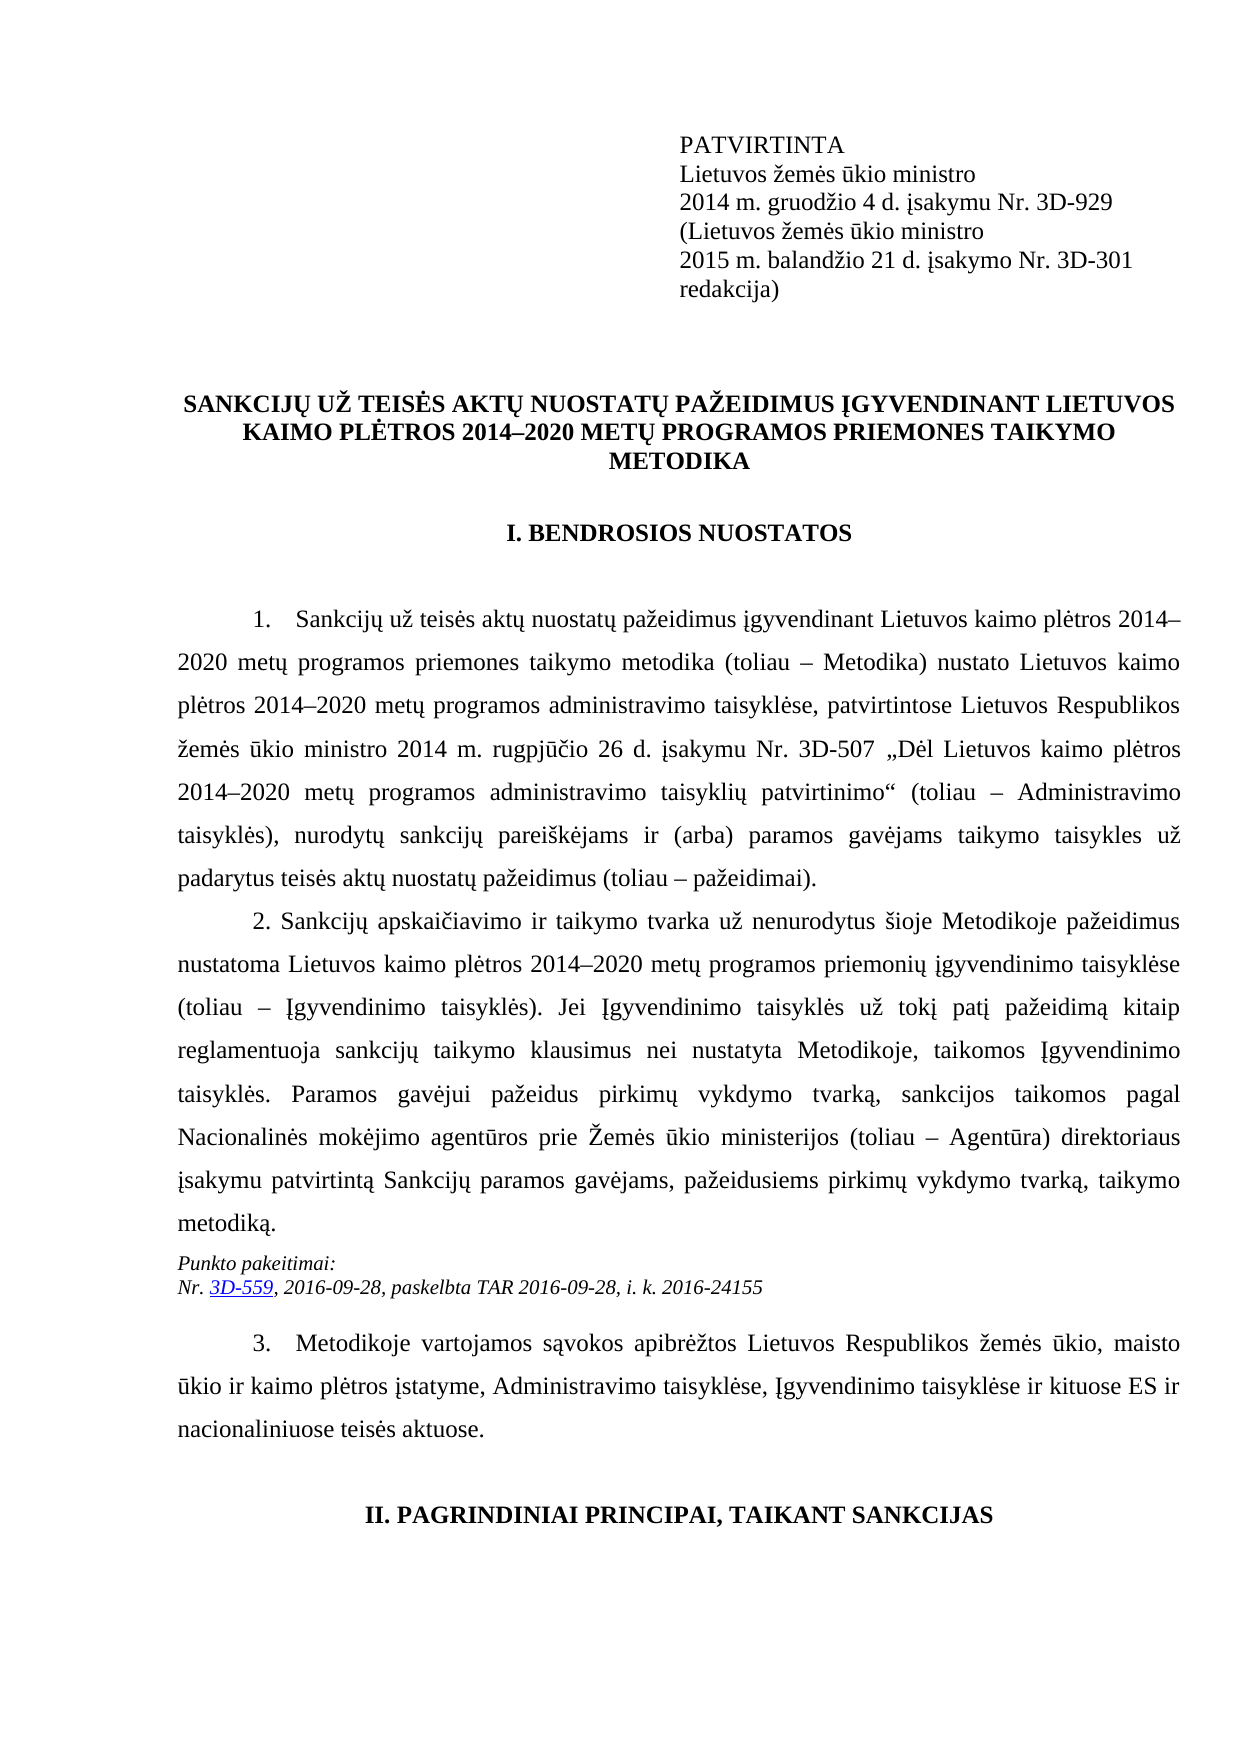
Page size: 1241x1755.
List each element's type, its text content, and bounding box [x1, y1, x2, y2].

text Punkto pakeitimai: [177, 1251, 1181, 1275]
text I. BENDROSIOS NUOSTATOS [177, 518, 1181, 547]
text 2014 m. gruodžio 4 d. įsakymu Nr. 3D-929 [177, 187, 1181, 216]
text redakcija) [177, 274, 1181, 302]
text 2. Sankcijų apskaičiavimo ir taikymo tvarka už nenurodytus šioje Metodikoje pažeidimus nustatoma Lietuvos kaimo plėtros 2014–2020 metų programos priemonių įgyvendinimo taisyklėse (toliau – Įgyvendinimo taisyklės). Jei Įgyvendinimo taisyklės už tokį patį pažeidimą kitaip reglamentuoja sankcijų taikymo klausimus nei nustatyta Metodikoje, taikomos Įgyvendinimo taisyklės. Paramos gavėjui pažeidus pirkimų vykdymo tvarką, sankcijos taikomos pagal Nacionalinės mokėjimo agentūros prie Žemės ūkio ministerijos (toliau – Agentūra) direktoriaus įsakymu patvirtintą Sankcijų paramos gavėjams, pažeidusiems pirkimų vykdymo tvarką, taikymo metodiką. [177, 906, 1181, 1237]
text II. PAGRINDINIAI PRINCIPAI, TAIKANT SANKCIJAS [177, 1501, 1181, 1529]
text 3. Metodikoje vartojamos sąvokos apibrėžtos Lietuvos Respublikos žemės ūkio, maisto ūkio ir kaimo plėtros įstatyme, Administravimo taisyklėse, Įgyvendinimo taisyklėse ir kituose ES ir nacionaliniuose teisės aktuose. [177, 1328, 1181, 1443]
text 1. Sankcijų už teisės aktų nuostatų pažeidimus įgyvendinant Lietuvos kaimo plėtros 2014–2020 metų programos priemones taikymo metodika (toliau – Metodika) nustato Lietuvos kaimo plėtros 2014–2020 metų programos administravimo taisyklėse, patvirtintose Lietuvos Respublikos žemės ūkio ministro 2014 m. rugpjūčio 26 d. įsakymu Nr. 3D-507 „Dėl Lietuvos kaimo plėtros 2014–2020 metų programos administravimo taisyklių patvirtinimo“ (toliau – Administravimo taisyklės), nurodytų sankcijų pareiškėjams ir (arba) paramos gavėjams taikymo taisykles už padarytus teisės aktų nuostatų pažeidimus (toliau – pažeidimai). [177, 604, 1181, 892]
text Lietuvos žemės ūkio ministro [177, 159, 1181, 187]
text SANKCIJŲ UŽ TEISĖS AKTŲ NUOSTATŲ PAŽEIDIMUS ĮGYVENDINANT LIETUVOS KAIMO PLĖTROS 2014–2020 METŲ PROGRAMOS PRIEMONES TAIKYMO METODIKA [177, 389, 1181, 475]
text Nr. 3D-559, 2016-09-28, paskelbta TAR 2016-09-28, i. k. 2016-24155 [177, 1275, 1181, 1299]
text (Lietuvos žemės ūkio ministro [177, 216, 1181, 245]
text 2015 m. balandžio 21 d. įsakymo Nr. 3D-301 [177, 245, 1181, 274]
text PATVIRTINTA [177, 130, 1181, 159]
